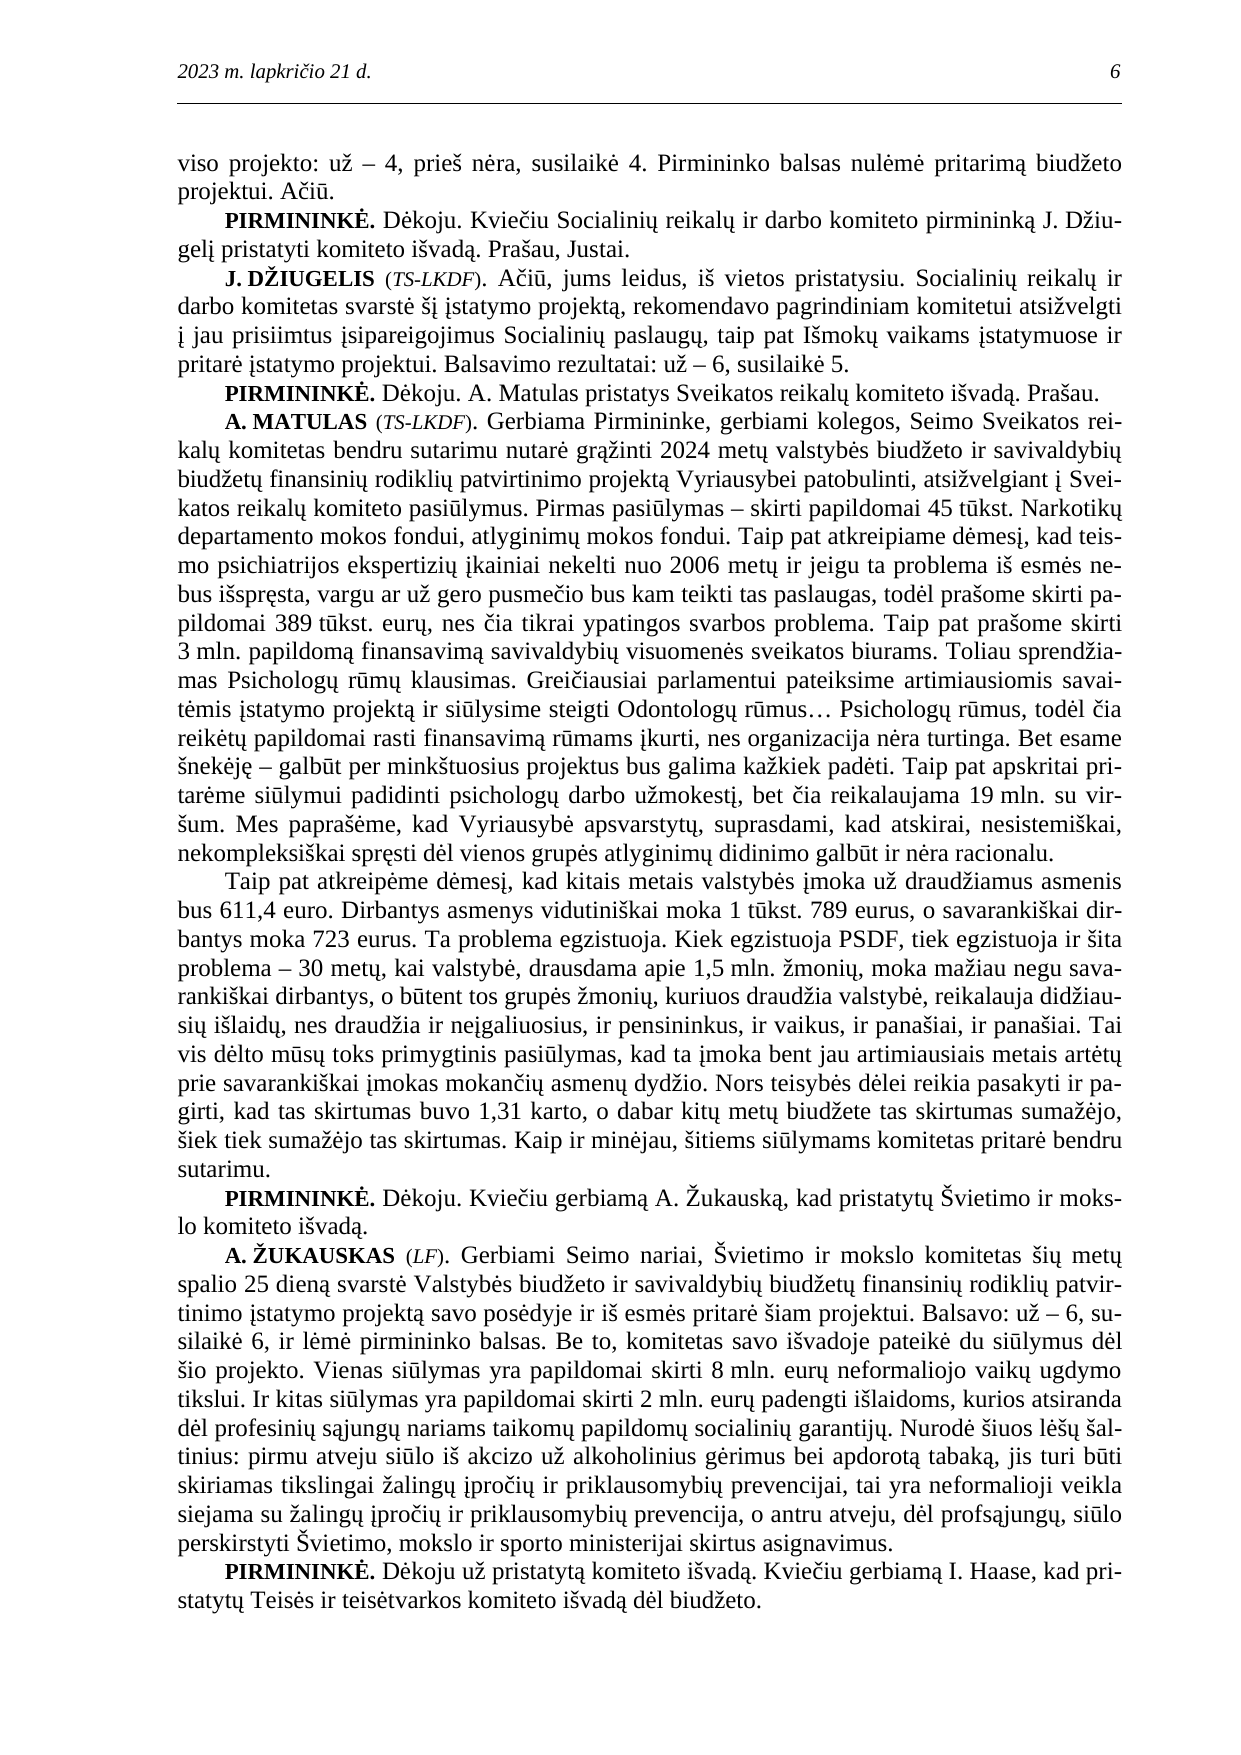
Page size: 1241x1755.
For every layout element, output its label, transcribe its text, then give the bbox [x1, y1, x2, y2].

text PIRMININKĖ. Dė­ko­ju. Kvie­čiu ger­bia­mą A. Žu­kaus­ką, kad pri­sta­ty­tų Švie­ti­mo ir moks­lo ko­mi­te­to iš­va­dą. [177, 1183, 1122, 1240]
text PIRMININKĖ. Dė­ko­ju. Kvie­čiu So­cia­li­nių rei­ka­lų ir dar­bo ko­mi­te­to pir­mi­nin­ką J. Džiu­ge­lį pri­sta­ty­ti ko­mi­te­to iš­va­dą. Pra­šau, Jus­tai. [177, 205, 1122, 263]
text vi­so pro­jek­to: už – 4, prieš nė­ra, su­si­lai­kė 4. Pir­mi­nin­ko bal­sas nu­lė­mė pri­ta­ri­mą biu­dže­to pro­jek­tui. Ačiū. [177, 148, 1122, 205]
text A. ŽUKAUSKAS (LF). Ger­bia­mi Sei­mo na­riai, Švie­ti­mo ir moks­lo ko­mi­te­tas šių me­tų spa­lio 25 die­ną svars­tė Vals­ty­bės biu­dže­to ir sa­vi­val­dy­bių biu­dže­tų fi­nan­si­nių ro­dik­lių pa­tvir­ti­ni­mo įsta­ty­mo pro­jek­tą sa­vo po­sė­dy­je ir iš es­mės pri­ta­rė šiam pro­jek­tui. Bal­sa­vo: už – 6, su­si­lai­kė 6, ir lė­mė pir­mi­nin­ko bal­sas. Be to, ko­mi­te­tas sa­vo iš­va­do­je pa­tei­kė du siū­ly­mus dėl šio pro­jek­to. Vie­nas siū­ly­mas yra pa­pil­do­mai skir­ti 8 mln. eu­rų ne­for­ma­lio­jo vai­kų ug­dy­mo tiks­lui. Ir ki­tas siū­ly­mas yra pa­pil­do­mai skir­ti 2 mln. eu­rų pa­deng­ti iš­lai­doms, ku­rios at­si­ran­da dėl pro­fe­si­nių są­jun­gų na­riams tai­ko­mų pa­pil­do­mų so­cia­li­nių ga­ran­ti­jų. Nu­ro­dė šiuos lė­šų šal­ti­nius: pir­mu at­ve­ju siū­lo iš ak­ci­zo už al­ko­ho­li­nius gė­ri­mus bei ap­do­ro­tą ta­ba­ką, jis tu­ri bū­ti ski­ria­mas tiks­lin­gai ža­lin­gų įpro­čių ir pri­klau­so­my­bių pre­ven­ci­jai, tai yra ne­for­ma­lio­ji veik­la sie­ja­ma su ža­lin­gų įpro­čių ir pri­klau­so­my­bių pre­ven­ci­ja, o an­tru at­ve­ju, dėl prof­są­jun­gų, siū­lo per­skirs­ty­ti Švie­ti­mo, moks­lo ir spor­to mi­nis­te­ri­jai skir­tus asig­na­vi­mus. [177, 1240, 1122, 1556]
text J. DŽIUGELIS (TS-LKDF). Ačiū, jums lei­dus, iš vie­tos pri­sta­ty­siu. So­cia­li­nių rei­ka­lų ir dar­bo ko­mi­te­tas svars­tė šį įsta­ty­mo pro­jek­tą, re­ko­men­da­vo pa­grin­di­niam ko­mi­te­tui at­si­žvel­g­ti į jau pri­si­im­tus įsi­pa­rei­go­ji­mus So­cia­li­nių pa­slau­gų, taip pat Iš­mo­kų vai­kams įsta­ty­muo­se ir pri­ta­rė įsta­ty­mo pro­jek­tui. Bal­sa­vi­mo re­zul­ta­tai: už – 6, su­si­lai­kė 5. [177, 263, 1122, 378]
text A. MATULAS (TS-LKDF). Ger­bia­ma Pir­mi­nin­ke, ger­bia­mi ko­le­gos, Sei­mo Svei­ka­tos rei­ka­lų ko­mi­te­tas ben­dru su­ta­ri­mu nu­ta­rė grą­žin­ti 2024 me­tų vals­ty­bės biu­dže­to ir sa­vi­val­dy­bių biu­dže­tų fi­nan­si­nių ro­dik­lių pa­tvir­ti­ni­mo pro­jek­tą Vy­riau­sy­bei pa­to­bu­lin­ti, at­si­žvel­giant į Svei­ka­tos rei­ka­lų ko­mi­te­to pa­siū­ly­mus. Pir­mas pa­siū­ly­mas – skir­ti pa­pil­do­mai 45 tūkst. Nar­ko­ti­kų de­par­ta­men­to mo­kos fon­dui, at­ly­gi­ni­mų mo­kos fon­dui. Taip pat at­krei­pia­me dė­me­sį, kad teis­mo psi­chiat­ri­jos eks­per­ti­zių įkai­niai ne­kel­ti nuo 2006 me­tų ir jei­gu ta pro­ble­ma iš es­mės ne­bus iš­spręs­ta, var­gu ar už ge­ro pus­me­čio bus kam teik­ti tas pa­slau­gas, to­dėl pra­šo­me skir­ti pa­pil­do­mai 389 tūkst. eu­rų, nes čia tik­rai ypa­tin­gos svar­bos pro­ble­ma. Taip pat pra­šo­me skir­ti 3 mln. pa­pil­do­mą fi­nan­sa­vi­mą sa­vi­val­dy­bių vi­suo­me­nės svei­ka­tos biu­rams. To­liau spren­džia­mas Psi­cho­lo­gų rū­mų klau­si­mas. Grei­čiau­siai par­la­men­tui pa­teik­si­me ar­ti­miau­sio­mis sa­vai­tėmis įsta­ty­mo pro­jek­tą ir siū­ly­si­me steig­ti Odon­to­lo­gų rū­mus… Psi­cho­lo­gų rū­mus, to­dėl čia rei­kė­tų pa­pil­do­mai ras­ti fi­nan­sa­vi­mą rū­mams įkur­ti, nes or­ga­ni­za­ci­ja nė­ra tur­tin­ga. Bet esa­me šne­kė­ję – gal­būt per minkš­tuo­sius pro­jek­tus bus ga­li­ma kaž­kiek pa­dė­ti. Taip pat ap­skri­tai pri­ta­rė­me siū­ly­mui pa­di­din­ti psi­cho­lo­gų dar­bo už­mo­kes­tį, bet čia rei­ka­lau­ja­ma 19 mln. su vir­šum. Mes pa­pra­šė­me, kad Vy­riau­sy­bė ap­svars­ty­tų, su­pras­da­mi, kad at­ski­rai, ne­sis­te­miš­kai, ne­kom­plek­siš­kai spręs­ti dėl vie­nos gru­pės at­ly­gi­ni­mų di­di­ni­mo gal­būt ir nė­ra ra­cio­na­lu. [177, 406, 1122, 866]
text Taip pat at­krei­pė­me dė­me­sį, kad ki­tais me­tais vals­ty­bės įmo­ka už drau­džia­mus as­me­nis bus 611,4 eu­ro. Dir­ban­tys as­me­nys vi­du­ti­niš­kai mo­ka 1 tūkst. 789 eu­rus, o sa­va­ran­kiš­kai dir­ban­tys mo­ka 723 eu­rus. Ta pro­ble­ma eg­zis­tuo­ja. Kiek eg­zis­tuo­ja PSDF, tiek eg­zis­tuo­ja ir ši­ta pro­ble­ma – 30 me­tų, kai vals­ty­bė, draus­da­ma apie 1,5 mln. žmo­nių, mo­ka ma­žiau ne­gu sa­va­ran­kiš­kai dir­ban­tys, o bū­tent tos gru­pės žmo­nių, ku­riuos drau­džia vals­ty­bė, rei­ka­lau­ja di­džiau­sių iš­lai­dų, nes drau­džia ir ne­įga­liuo­sius, ir pen­si­nin­kus, ir vai­kus, ir pa­na­šiai, ir pa­na­šiai. Tai vis dėl­to mū­sų toks pri­myg­ti­nis pa­siū­ly­mas, kad ta įmo­ka bent jau ar­ti­miau­siais me­tais ar­tė­tų prie sa­va­ran­kiš­kai įmo­kas mo­kan­čių as­me­nų dy­džio. Nors tei­sy­bės dė­lei rei­kia pa­sa­ky­ti ir pa­gir­ti, kad tas skir­tu­mas bu­vo 1,31 kar­to, o da­bar ki­tų me­tų biu­dže­te tas skir­tu­mas su­ma­žė­jo, šiek tiek su­ma­žė­jo tas skir­tu­mas. Kaip ir mi­nė­jau, ši­tiems siū­ly­mams ko­mi­te­tas pri­ta­rė ben­dru su­ta­ri­mu. [177, 866, 1122, 1183]
text PIRMININKĖ. Dė­ko­ju. A. Ma­tu­las pri­sta­tys Svei­ka­tos rei­ka­lų ko­mi­te­to iš­va­dą. Pra­šau. [177, 378, 1122, 406]
text PIRMININKĖ. Dė­ko­ju už pri­sta­ty­tą ko­mi­te­to iš­va­dą. Kvie­čiu ger­bia­mą I. Ha­a­se, kad pri­sta­ty­tų Tei­sės ir tei­sėt­var­kos ko­mi­te­to iš­va­dą dėl biu­dže­to. [177, 1556, 1122, 1614]
